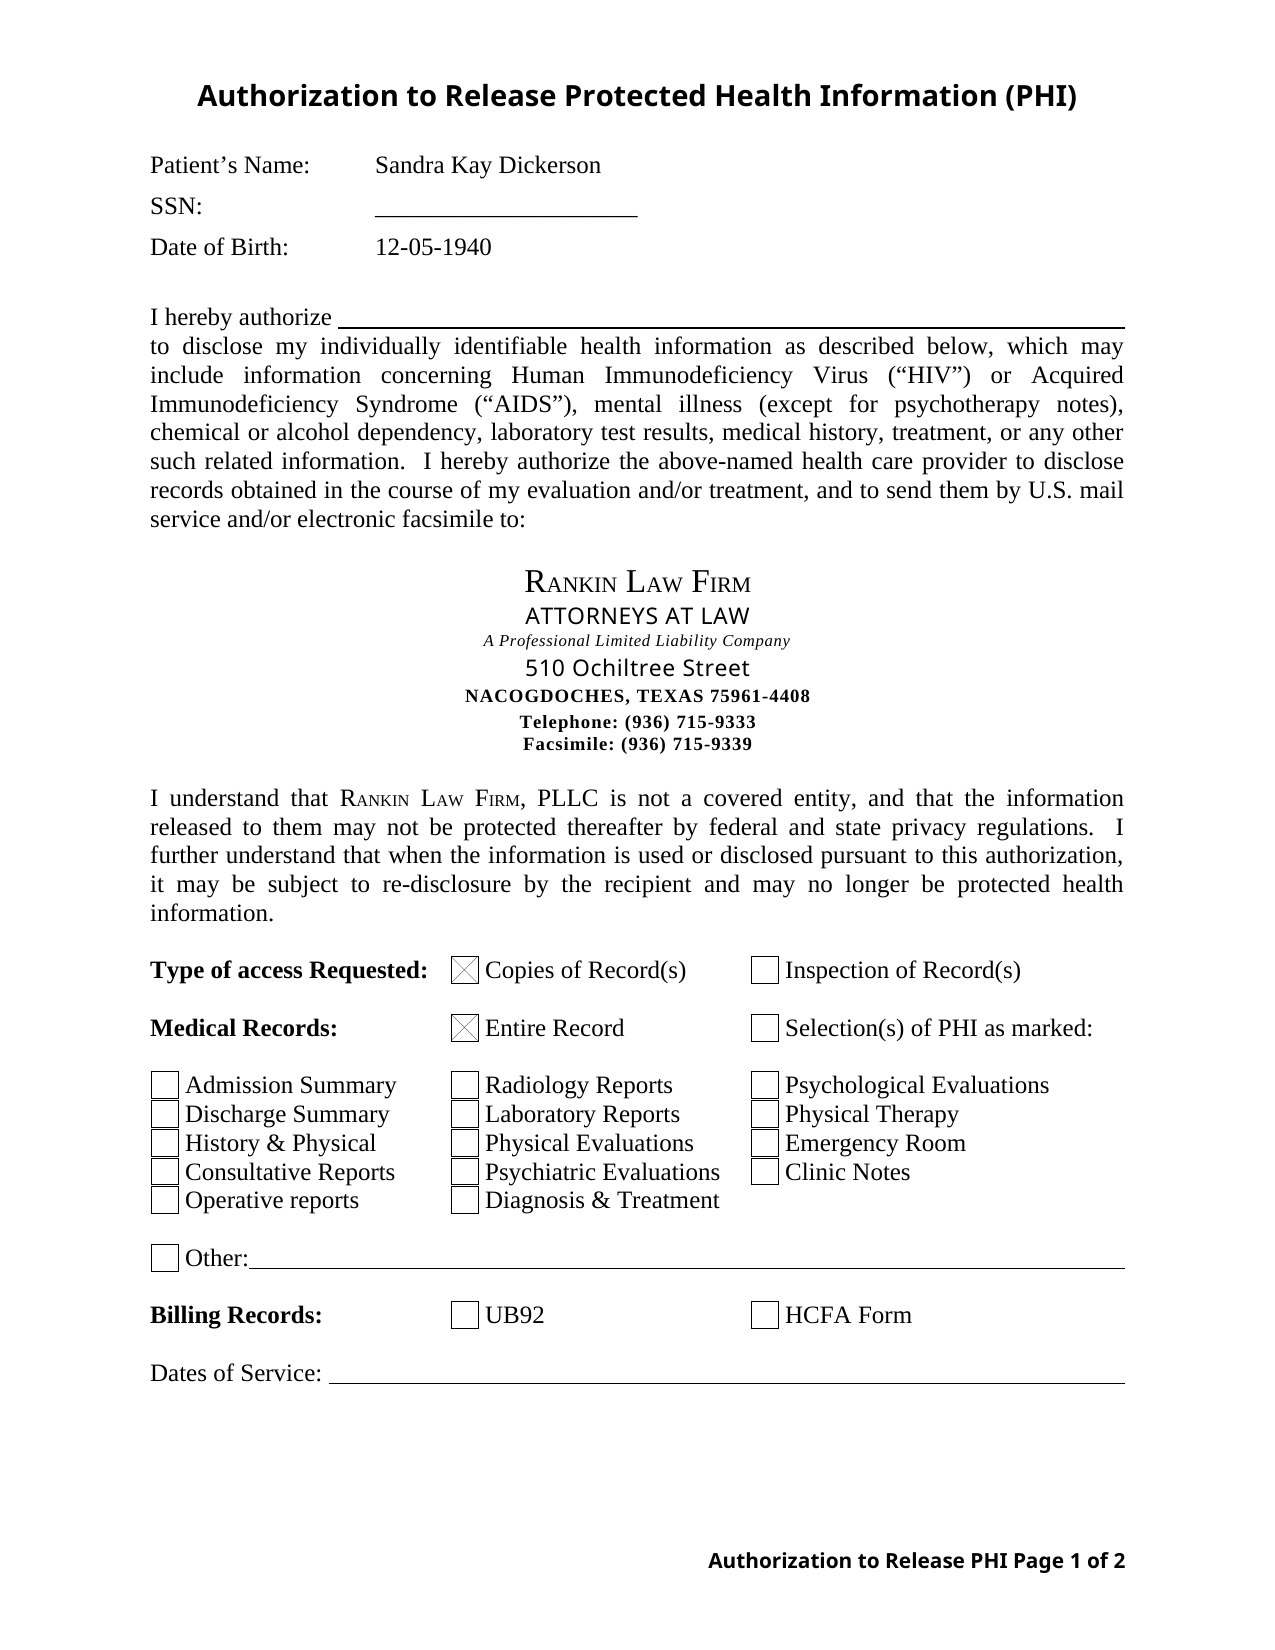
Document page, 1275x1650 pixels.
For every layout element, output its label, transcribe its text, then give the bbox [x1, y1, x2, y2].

text 510 Ochiltree Street [150, 652, 1125, 683]
text Billing Records: [150, 1301, 451, 1329]
text Patient’s Name: Sandra Kay Dickerson [150, 150, 1125, 179]
subtitle Facsimile: (936) 715-9339 [150, 733, 1125, 754]
text Inspection of Record(s) [779, 956, 1125, 984]
text Other: [150, 1243, 1125, 1272]
text I understand that Rankin Law Firm, PLLC is not a covered entity, and that the information released to them may not be protected thereafter by federal and state privacy regulations. I further understand that when the information is used or disclosed pursuant to this authorization, it may be subject to re-disclosure by the recipient and may no longer be protected health information. [150, 783, 1125, 927]
text Telephone: (936) 715-9333 [150, 711, 1125, 733]
text Type of access Requested: [150, 956, 451, 984]
text Psychological Evaluations [779, 1071, 1125, 1099]
subtitle NACOGDOCHES, TEXAS 75961-4408 [150, 685, 1125, 707]
text to disclose my individually identifiable health information as described below, which may include information concerning Human Immunodeficiency Virus (“HIV”) or Acquired Immunodeficiency Syndrome (“AIDS”), mental illness (except for psychotherapy notes), chemical or alcohol dependency, laboratory test results, medical history, treatment, or any other such related information. I hereby authorize the above-named health care provider to disclose records obtained in the course of my evaluation and/or treatment, and to send them by U.S. mail service and/or electronic facsimile to: [150, 331, 1125, 532]
text Medical Records: [150, 1013, 451, 1042]
text SSN: _____________________ [150, 191, 1125, 220]
text Consultative Reports Psychiatric Evaluations Clinic Notes [150, 1157, 1125, 1186]
text Discharge Summary Laboratory Reports Physical Therapy [150, 1099, 1125, 1128]
text [752, 1302, 778, 1328]
text Entire Record Selection(s) of PHI as marked: [478, 1013, 1125, 1042]
subtitle ATTORNEYS AT LAW [150, 599, 1125, 631]
text Dates of Service: [150, 1358, 1125, 1387]
text Admission Summary [179, 1071, 451, 1099]
text HCFA Form [779, 1301, 1125, 1329]
text Date of Birth: 12-05-1940 [150, 232, 1125, 261]
text Operative reports [179, 1186, 451, 1214]
subtitle A Professional Limited Liability Company [150, 631, 1125, 650]
text Copies of Record(s) [479, 956, 751, 984]
text [452, 1302, 478, 1328]
text History & Physical Physical Evaluations Emergency Room [150, 1128, 1125, 1157]
text Diagnosis & Treatment [479, 1186, 1125, 1214]
subtitle Rankin Law Firm [150, 561, 1125, 599]
text UB92 [479, 1301, 751, 1329]
text Radiology Reports [479, 1071, 751, 1099]
text I hereby authorize [150, 302, 1125, 331]
